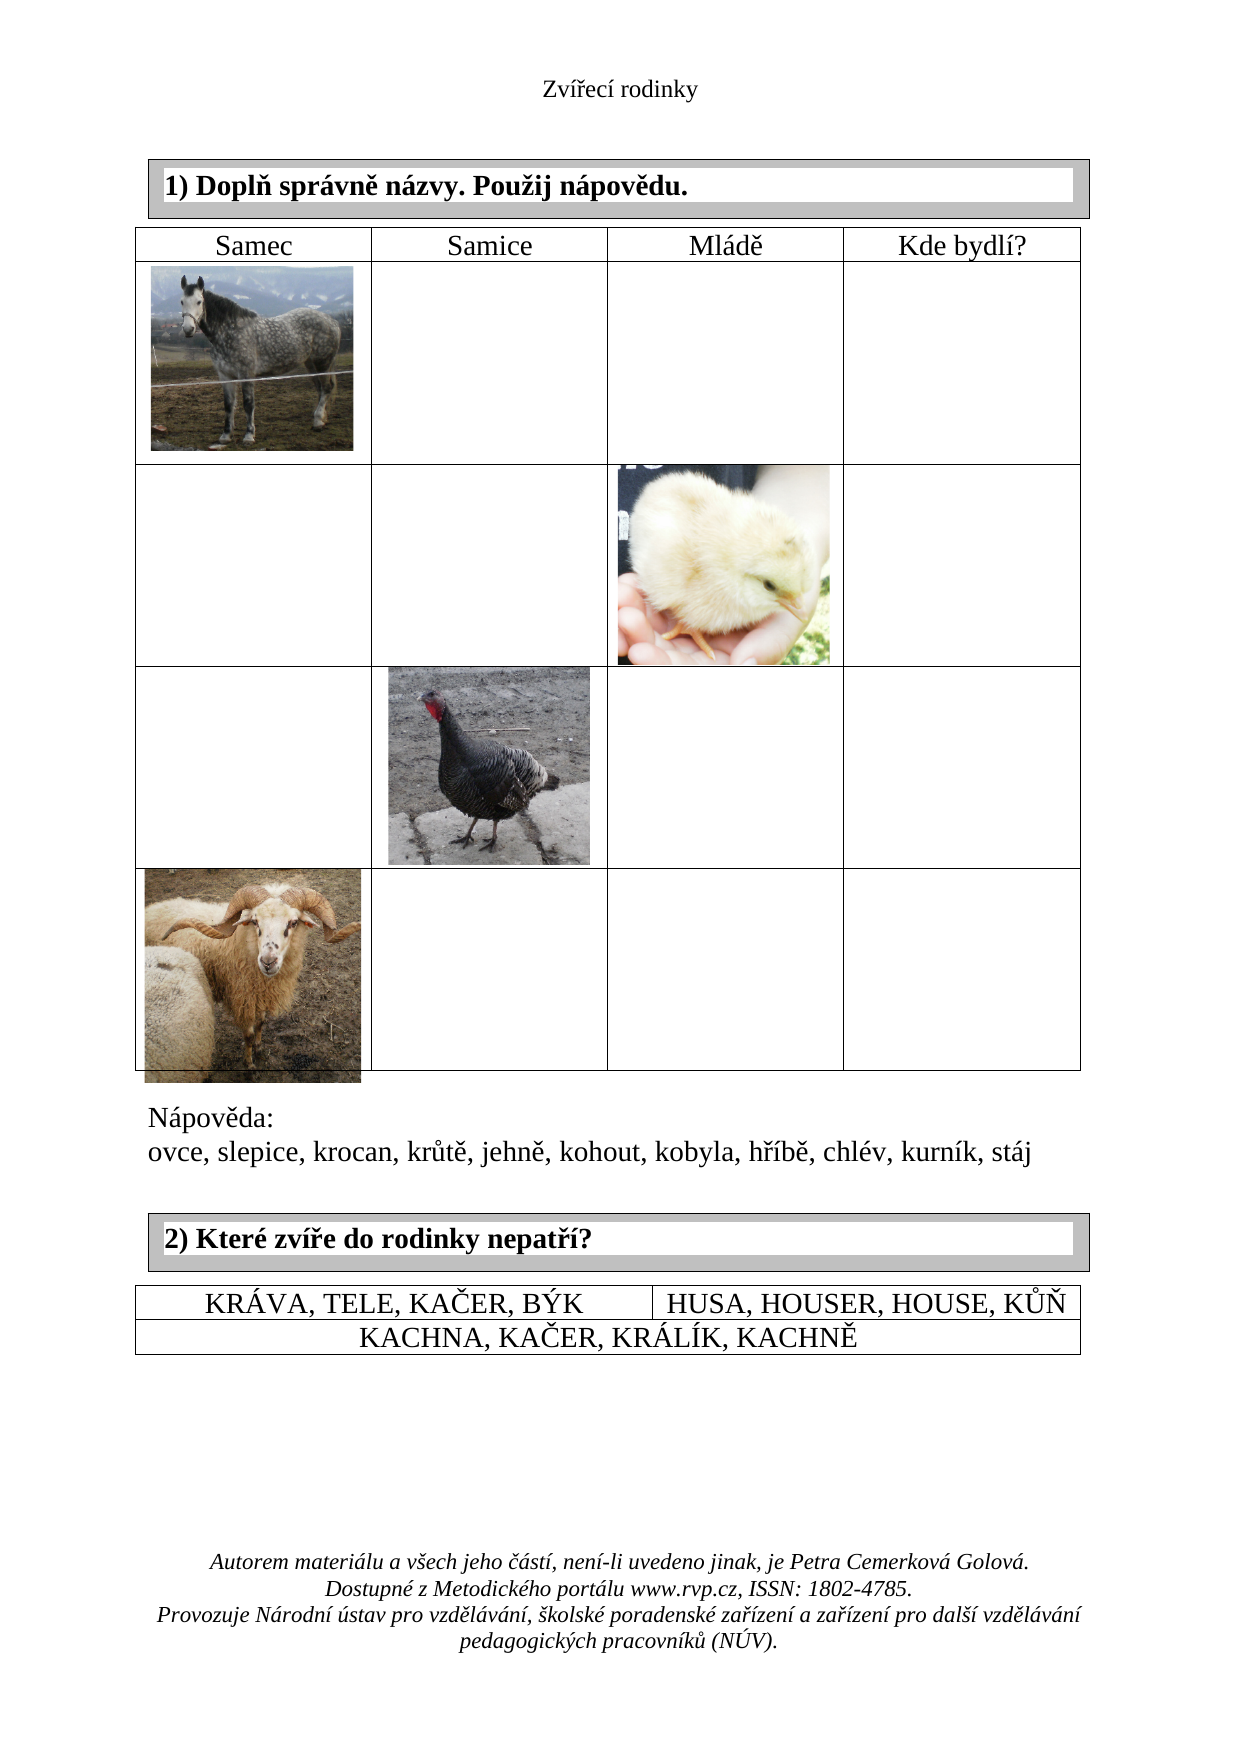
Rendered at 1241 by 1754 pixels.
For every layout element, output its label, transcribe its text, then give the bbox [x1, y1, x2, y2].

table_cell [136, 262, 371, 463]
table_cell [136, 465, 371, 666]
picture [144, 1071, 362, 1083]
table_cell [372, 262, 607, 463]
picture [150, 266, 354, 451]
text ovce, slepice, krocan, krůtě, jehně, kohout, kobyla, hříbě, chlév, kurník, stáj [148, 1134, 1093, 1167]
table_cell [372, 465, 607, 666]
picture [617, 465, 830, 665]
table_cell KACHNA, KAČER, KRÁLÍK, KACHNĚ [136, 1320, 1080, 1354]
table_header Kde bydlí? [844, 228, 1080, 261]
table_cell [608, 667, 843, 868]
table_header Samec [136, 228, 371, 261]
table_header Samice [372, 228, 607, 261]
table_cell [608, 465, 616, 666]
text 2) Které zvíře do rodinky nepatří? [164, 1222, 1073, 1255]
table_header HUSA, HOUSER, HOUSE, KŮŇ [653, 1286, 1080, 1319]
table_header Mládě [608, 228, 843, 261]
table_cell [844, 869, 1080, 1070]
table_cell [844, 667, 1080, 868]
table_cell [608, 869, 843, 1070]
table_header KRÁVA, TELE, KAČER, BÝK [136, 1286, 652, 1319]
table_cell [136, 667, 371, 868]
text 1) Doplň správně názvy. Použij nápovědu. [164, 168, 1073, 202]
table_cell [844, 262, 1080, 463]
picture [388, 667, 590, 865]
table_cell [844, 465, 1080, 666]
text Nápověda: [148, 1100, 1093, 1134]
table_cell [372, 667, 607, 868]
table_cell [372, 869, 607, 1070]
picture [144, 869, 362, 1070]
table_cell [608, 262, 843, 463]
table_cell [136, 869, 143, 1070]
table_cell [363, 869, 371, 1070]
table_cell [831, 465, 843, 666]
